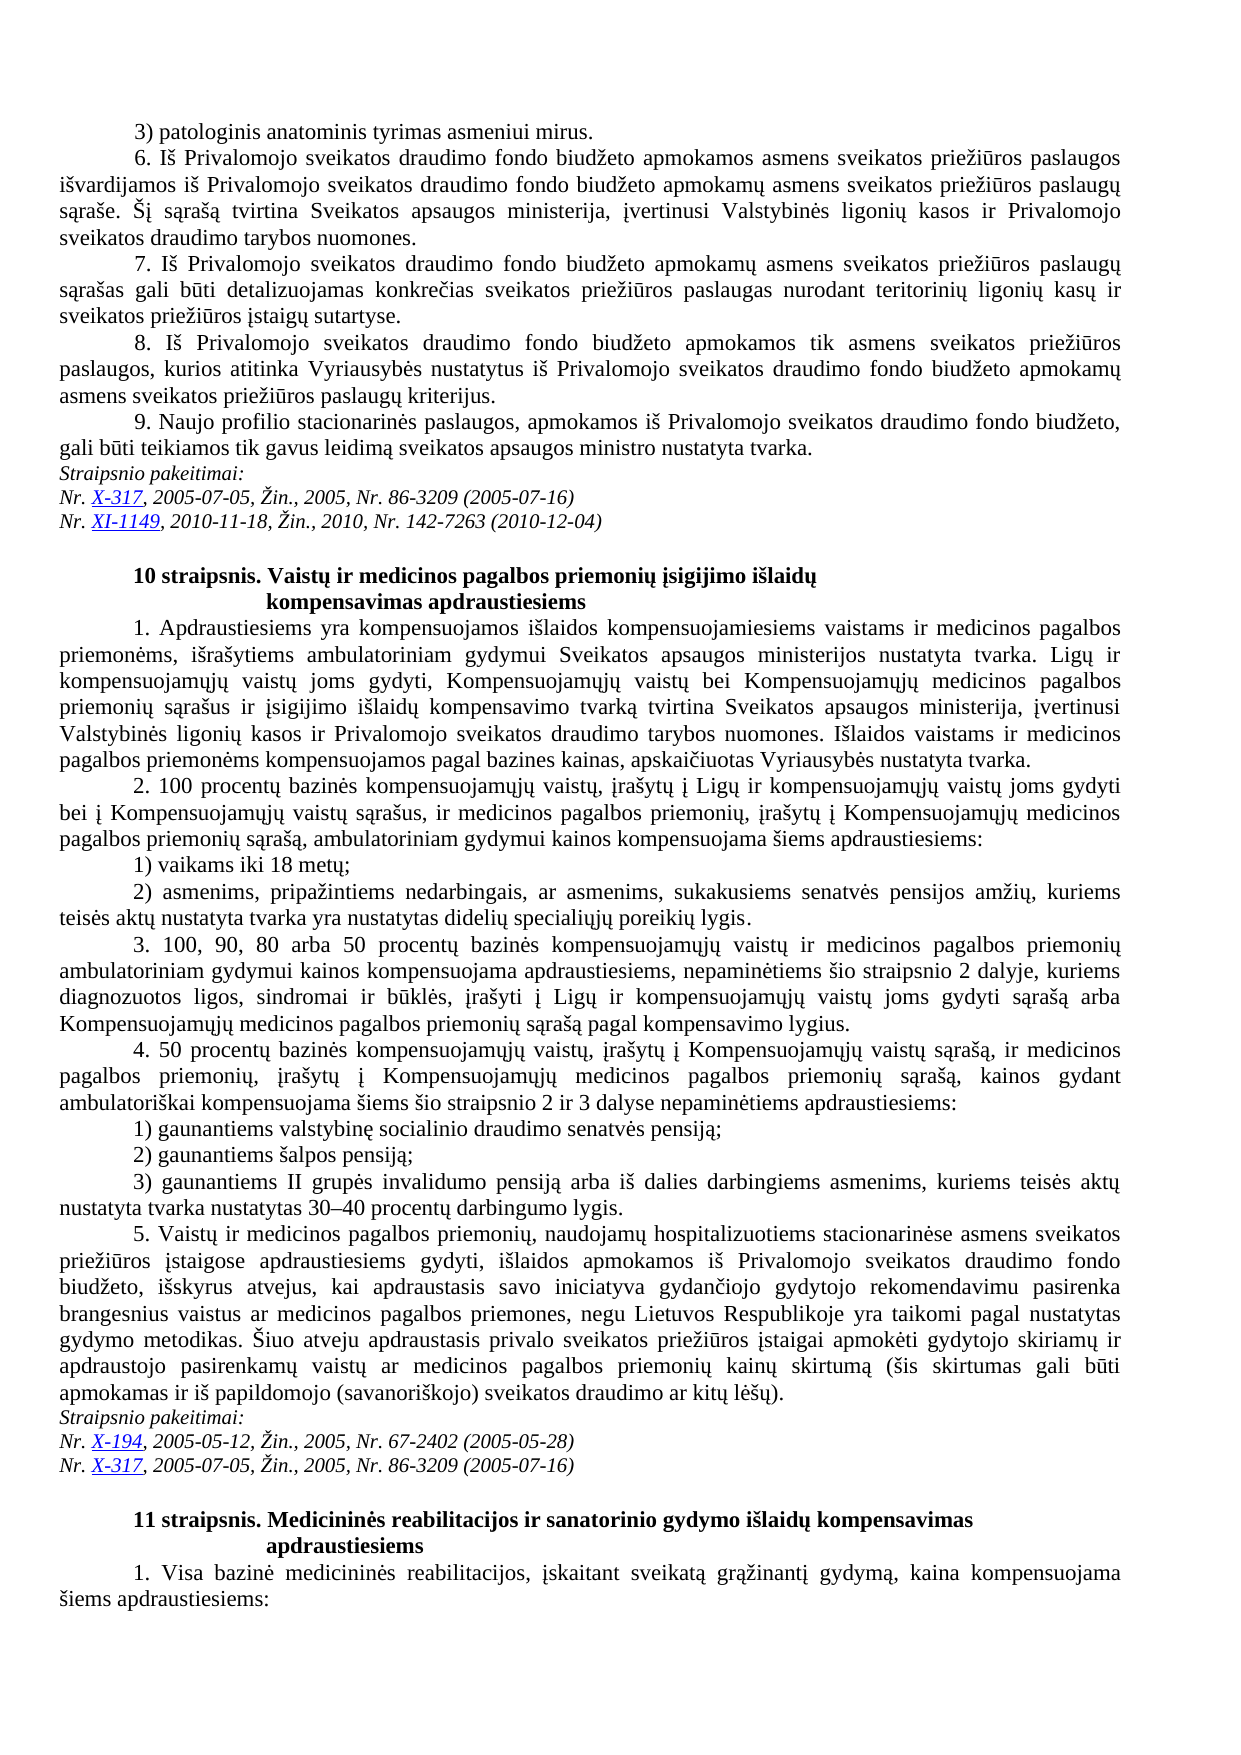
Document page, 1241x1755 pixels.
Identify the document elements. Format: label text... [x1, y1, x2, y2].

text Nr. X-317, 2005-07-05, Žin., 2005, Nr. 86-3209 (2005-07-16) [59, 1453, 1122, 1477]
text 7. Iš Privalomojo sveikatos draudimo fondo biudžeto apmokamų asmens sveikatos priežiūros paslaugų sąrašas gali būti detalizuojamas konkrečias sveikatos priežiūros paslaugas nurodant teritorinių ligonių kasų ir sveikatos priežiūros įstaigų sutartyse. [59, 250, 1122, 329]
text 10 straipsnis. Vaistų ir medicinos pagalbos priemonių įsigijimo išlaidų [59, 562, 1122, 588]
text 8. Iš Privalomojo sveikatos draudimo fondo biudžeto apmokamos tik asmens sveikatos priežiūros paslaugos, kurios atitinka Vyriausybės nustatytus iš Privalomojo sveikatos draudimo fondo biudžeto apmokamų asmens sveikatos priežiūros paslaugų kriterijus. [59, 329, 1122, 408]
text 11 straipsnis. Medicininės reabilitacijos ir sanatorinio gydymo išlaidų kompensavimas [59, 1506, 1122, 1532]
text Nr. XI-1149, 2010-11-18, Žin., 2010, Nr. 142-7263 (2010-12-04) [59, 509, 1122, 533]
text 3) patologinis anatominis tyrimas asmeniui mirus. [59, 118, 1122, 144]
text 3. 100, 90, 80 arba 50 procentų bazinės kompensuojamųjų vaistų ir medicinos pagalbos priemonių ambulatoriniam gydymui kainos kompensuojama apdraustiesiems, nepaminėtiems šio straipsnio 2 dalyje, kuriems diagnozuotos ligos, sindromai ir būklės, įrašyti į Ligų ir kompensuojamųjų vaistų joms gydyti sąrašą arba Kompensuojamųjų medicinos pagalbos priemonių sąrašą pagal kompensavimo lygius. [59, 931, 1122, 1036]
text 2) asmenims, pripažintiems nedarbingais, ar asmenims, sukakusiems senatvės pensijos amžių, kuriems teisės aktų nustatyta tvarka yra nustatytas didelių specialiųjų poreikių lygis. [59, 878, 1122, 931]
text 2. 100 procentų bazinės kompensuojamųjų vaistų, įrašytų į Ligų ir kompensuojamųjų vaistų joms gydyti bei į Kompensuojamųjų vaistų sąrašus, ir medicinos pagalbos priemonių, įrašytų į Kompensuojamųjų medicinos pagalbos priemonių sąrašą, ambulatoriniam gydymui kainos kompensuojama šiems apdraustiesiems: [59, 772, 1122, 852]
text 4. 50 procentų bazinės kompensuojamųjų vaistų, įrašytų į Kompensuojamųjų vaistų sąrašą, ir medicinos pagalbos priemonių, įrašytų į Kompensuojamųjų medicinos pagalbos priemonių sąrašą, kainos gydant ambulatoriškai kompensuojama šiems šio straipsnio 2 ir 3 dalyse nepaminėtiems apdraustiesiems: [59, 1036, 1122, 1115]
text Straipsnio pakeitimai: [59, 461, 1122, 485]
text 1. Visa bazinė medicininės reabilitacijos, įskaitant sveikatą grąžinantį gydymą, kaina kompensuojama šiems apdraustiesiems: [59, 1559, 1122, 1611]
text kompensavimas apdraustiesiems [191, 588, 1122, 614]
text Straipsnio pakeitimai: [59, 1405, 1122, 1429]
text 9. Naujo profilio stacionarinės paslaugos, apmokamos iš Privalomojo sveikatos draudimo fondo biudžeto, gali būti teikiamos tik gavus leidimą sveikatos apsaugos ministro nustatyta tvarka. [59, 408, 1122, 461]
text 3) gaunantiems II grupės invalidumo pensiją arba iš dalies darbingiems asmenims, kuriems teisės aktų nustatyta tvarka nustatytas 30–40 procentų darbingumo lygis. [59, 1168, 1122, 1221]
text 1) gaunantiems valstybinę socialinio draudimo senatvės pensiją; [59, 1115, 1122, 1141]
text Nr. X-317, 2005-07-05, Žin., 2005, Nr. 86-3209 (2005-07-16) [59, 485, 1122, 509]
text 6. Iš Privalomojo sveikatos draudimo fondo biudžeto apmokamos asmens sveikatos priežiūros paslaugos išvardijamos iš Privalomojo sveikatos draudimo fondo biudžeto apmokamų asmens sveikatos priežiūros paslaugų sąraše. Šį sąrašą tvirtina Sveikatos apsaugos ministerija, įvertinusi Valstybinės ligonių kasos ir Privalomojo sveikatos draudimo tarybos nuomones. [59, 144, 1122, 250]
text 1) vaikams iki 18 metų; [59, 852, 1122, 878]
text 5. Vaistų ir medicinos pagalbos priemonių, naudojamų hospitalizuotiems stacionarinėse asmens sveikatos priežiūros įstaigose apdraustiesiems gydyti, išlaidos apmokamos iš Privalomojo sveikatos draudimo fondo biudžeto, išskyrus atvejus, kai apdraustasis savo iniciatyva gydančiojo gydytojo rekomendavimu pasirenka brangesnius vaistus ar medicinos pagalbos priemones, negu Lietuvos Respublikoje yra taikomi pagal nustatytas gydymo metodikas. Šiuo atveju apdraustasis privalo sveikatos priežiūros įstaigai apmokėti gydytojo skiriamų ir apdraustojo pasirenkamų vaistų ar medicinos pagalbos priemonių kainų skirtumą (šis skirtumas gali būti apmokamas ir iš papildomojo (savanoriškojo) sveikatos draudimo ar kitų lėšų). [59, 1221, 1122, 1405]
text 1. Apdraustiesiems yra kompensuojamos išlaidos kompensuojamiesiems vaistams ir medicinos pagalbos priemonėms, išrašytiems ambulatoriniam gydymui Sveikatos apsaugos ministerijos nustatyta tvarka. Ligų ir kompensuojamųjų vaistų joms gydyti, Kompensuojamųjų vaistų bei Kompensuojamųjų medicinos pagalbos priemonių sąrašus ir įsigijimo išlaidų kompensavimo tvarką tvirtina Sveikatos apsaugos ministerija, įvertinusi Valstybinės ligonių kasos ir Privalomojo sveikatos draudimo tarybos nuomones. Išlaidos vaistams ir medicinos pagalbos priemonėms kompensuojamos pagal bazines kainas, apskaičiuotas Vyriausybės nustatyta tvarka. [59, 614, 1122, 772]
text apdraustiesiems [59, 1532, 1122, 1559]
text Nr. X-194, 2005-05-12, Žin., 2005, Nr. 67-2402 (2005-05-28) [59, 1429, 1122, 1453]
text 2) gaunantiems šalpos pensiją; [59, 1141, 1122, 1168]
